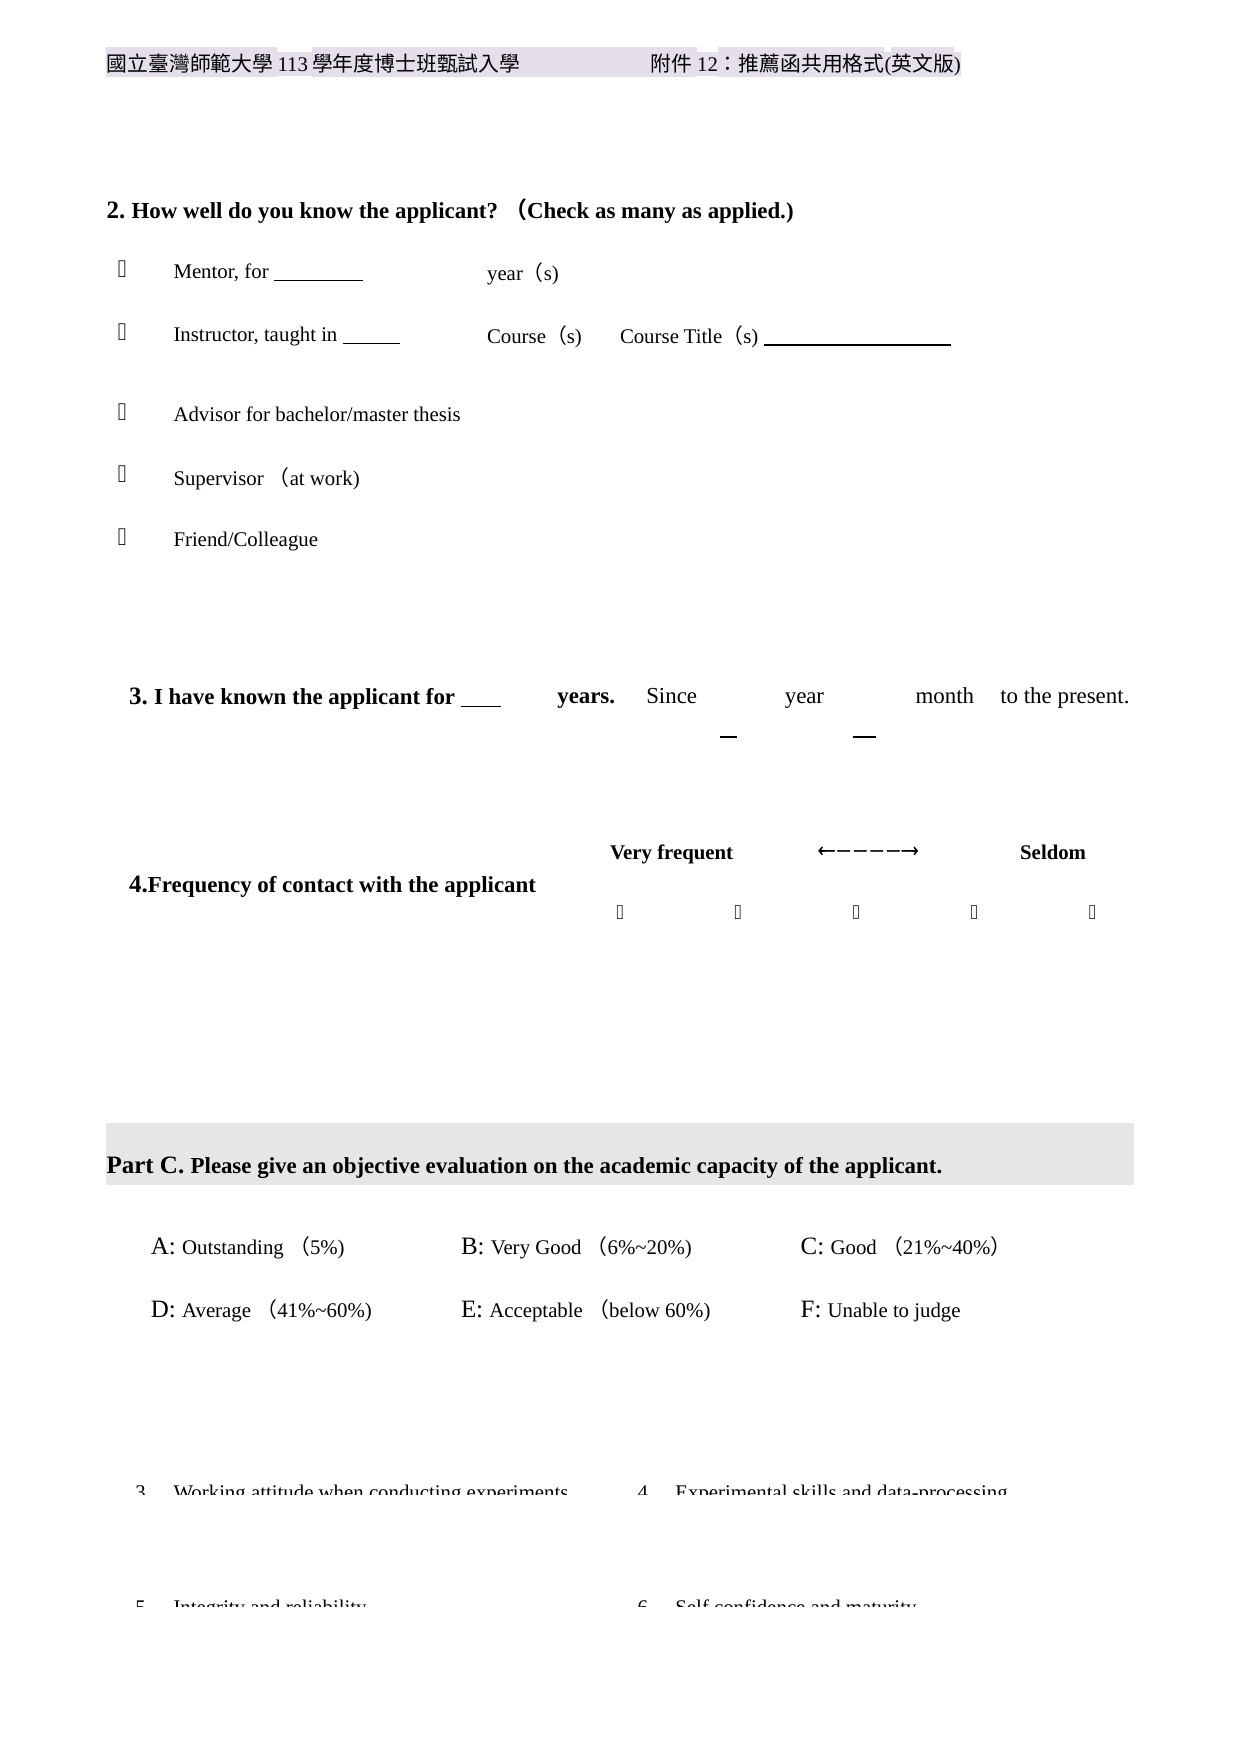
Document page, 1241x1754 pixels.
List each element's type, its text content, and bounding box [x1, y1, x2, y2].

table_cell D [878, 1379, 949, 1409]
table_cell B [735, 1379, 807, 1409]
table_cell F [1021, 1379, 1092, 1409]
table_header Research Capacity [664, 1348, 1092, 1379]
table_cell [1092, 1554, 1151, 1565]
table_cell [620, 1636, 664, 1666]
table_cell [664, 1438, 1092, 1450]
table_header year（s) [472, 230, 605, 292]
table_cell [605, 355, 738, 373]
table_header Very frequent [561, 810, 782, 873]
table_cell  [797, 873, 915, 935]
table_header [575, 1348, 620, 1379]
table_cell B [231, 1607, 300, 1636]
text D: Average （41%~60%) E: Acceptable （below 60%) F: Unable to judge [151, 1266, 1134, 1329]
table_cell F [506, 1494, 575, 1524]
table_cell [620, 1409, 664, 1438]
table_cell A [664, 1607, 735, 1636]
table_cell [620, 1524, 664, 1553]
table_cell [620, 1494, 664, 1524]
table_cell [575, 1438, 620, 1450]
table_cell  [679, 873, 797, 935]
table_cell [118, 1409, 162, 1438]
table_cell  [369, 1524, 438, 1553]
table_cell  [807, 1409, 878, 1438]
table_cell  [1021, 1636, 1092, 1666]
table_cell [1092, 1494, 1151, 1524]
table_header  [782, 810, 954, 873]
table_cell [664, 1554, 1092, 1565]
table_cell A [664, 1379, 735, 1409]
text 2. How well do you know the applicant? （Check as many as applied.) [106, 167, 1134, 230]
table_cell Course（s) [472, 293, 605, 355]
table_cell [605, 498, 738, 560]
table_cell C [807, 1379, 878, 1409]
table_cell  [438, 1524, 506, 1553]
table_cell  [664, 1409, 735, 1438]
table_cell  [438, 1636, 506, 1666]
table_cell [575, 1554, 620, 1565]
table_cell [118, 1438, 162, 1450]
table_cell  [506, 1636, 575, 1666]
table_cell 3. [118, 1450, 162, 1494]
table_cell Advisor for bachelor/master thesis [162, 373, 1141, 435]
table_cell  [878, 1409, 949, 1438]
table_header 3. I have known the applicant for [118, 623, 546, 748]
table_cell [118, 1554, 162, 1565]
table_cell  [1021, 1409, 1092, 1438]
table_header month [900, 623, 989, 748]
table_cell F [506, 1607, 575, 1636]
table_cell  [162, 1524, 231, 1553]
table_cell [1092, 1438, 1151, 1450]
table_cell  [369, 1409, 438, 1438]
table_cell [1092, 1524, 1151, 1553]
table_cell  [506, 1524, 575, 1553]
table_header Seldom [954, 810, 1151, 873]
table_cell  [878, 1524, 949, 1553]
table_cell [620, 1554, 664, 1565]
table_header Since [635, 623, 708, 748]
table_cell  [231, 1636, 300, 1666]
table_cell D [369, 1379, 438, 1409]
table_cell  [878, 1636, 949, 1666]
table_cell [118, 1636, 162, 1666]
table_cell [162, 1554, 575, 1565]
table_header [605, 230, 738, 292]
table_cell E [438, 1607, 506, 1636]
table_header  [106, 230, 162, 292]
table_cell 5. [118, 1565, 162, 1607]
table_cell [620, 1379, 664, 1409]
table_cell  [506, 1409, 575, 1438]
table_cell [738, 435, 1141, 498]
table_cell [1092, 1607, 1151, 1636]
table_cell  [106, 373, 162, 435]
table_cell [575, 1607, 620, 1636]
table_cell [118, 1494, 162, 1524]
table_header [841, 623, 900, 748]
table_header 1. [118, 1348, 162, 1379]
table_cell E [438, 1379, 506, 1409]
table_cell 6. [620, 1565, 664, 1607]
table_cell [118, 1607, 162, 1636]
table_cell Experimental skills and data-processing [664, 1450, 1151, 1494]
table_header [738, 230, 1141, 292]
table_cell  [106, 435, 162, 498]
table_cell E [949, 1607, 1021, 1636]
table_header to the present. [989, 623, 1151, 748]
table_header Mentor, for [162, 230, 472, 292]
table_cell  [949, 1409, 1021, 1438]
table_cell  [1033, 873, 1151, 935]
table_cell D [878, 1607, 949, 1636]
table_cell [575, 1409, 620, 1438]
table_cell  [664, 1524, 735, 1553]
table_cell  [735, 1409, 807, 1438]
table_cell Working attitude when conducting experiments [162, 1450, 620, 1494]
table_cell [575, 1494, 620, 1524]
text A: Outstanding （5%) B: Very Good （6%~20%) C: Good （21%~40%） [151, 1204, 1134, 1266]
table_cell  [300, 1524, 369, 1553]
table_cell B [735, 1607, 807, 1636]
table_cell C [300, 1379, 369, 1409]
table_header year [767, 623, 841, 748]
table_cell 4. [620, 1450, 664, 1494]
table_cell  [949, 1636, 1021, 1666]
table_cell F [506, 1379, 575, 1409]
table_cell [1092, 1565, 1151, 1607]
table_cell  [231, 1524, 300, 1553]
table_cell [738, 355, 1141, 373]
table_cell [472, 355, 605, 373]
table_cell [162, 355, 383, 373]
table_header years. [546, 623, 634, 748]
text Part C. Please give an objective evaluation on the academic capacity of the applicant. [106, 1123, 1134, 1185]
table_cell  [949, 1524, 1021, 1553]
table_cell [1092, 1409, 1151, 1438]
table_cell Course Title（s) [605, 293, 1141, 355]
table_cell  [106, 498, 162, 560]
table_cell  [664, 1636, 735, 1666]
table_cell B [231, 1379, 300, 1409]
table_cell  [735, 1636, 807, 1666]
table_cell [162, 1438, 575, 1450]
table_cell  [162, 1636, 231, 1666]
table_cell [738, 498, 1141, 560]
table_cell F [1021, 1494, 1092, 1524]
table_cell  [807, 1524, 878, 1553]
table_cell （number) [384, 355, 472, 373]
table_header [708, 623, 767, 748]
table_cell [1092, 1636, 1151, 1666]
table_cell A [162, 1494, 231, 1524]
table_cell  [735, 1524, 807, 1553]
table_cell [575, 1379, 620, 1409]
table_cell F [1021, 1607, 1092, 1636]
table_cell  [561, 873, 679, 935]
table_cell  [438, 1409, 506, 1438]
table_cell C [807, 1607, 878, 1636]
table_cell  [106, 293, 162, 355]
table_header 4.Frequency of contact with the applicant [118, 810, 561, 935]
table_cell A [162, 1379, 231, 1409]
table_cell [605, 435, 738, 498]
table_cell  [300, 1636, 369, 1666]
table_cell E [949, 1494, 1021, 1524]
table_cell [1092, 1379, 1151, 1409]
table_cell C [300, 1607, 369, 1636]
table_cell [118, 1524, 162, 1553]
table_cell E [949, 1379, 1021, 1409]
table_header 2. [620, 1348, 664, 1379]
table_cell C [300, 1494, 369, 1524]
table_cell Supervisor （at work) [162, 435, 605, 498]
table_cell [620, 1607, 664, 1636]
table_cell E [438, 1494, 506, 1524]
table_header [1092, 1348, 1151, 1379]
table_cell [575, 1636, 620, 1666]
table_cell  [369, 1636, 438, 1666]
table_cell [106, 355, 162, 373]
table_cell D [369, 1607, 438, 1636]
table_cell Integrity and reliability [162, 1565, 575, 1607]
table_cell  [807, 1636, 878, 1666]
table_cell  [231, 1409, 300, 1438]
table_cell Self confidence and maturity [664, 1565, 1092, 1607]
table_cell [118, 1379, 162, 1409]
table_header Analytical skills [162, 1348, 575, 1379]
table_cell  [915, 873, 1033, 935]
table_cell B [231, 1494, 300, 1524]
table_cell [575, 1565, 620, 1607]
table_cell Instructor, taught in [162, 293, 472, 355]
table_cell B [735, 1494, 807, 1524]
table_cell C [807, 1494, 878, 1524]
table_cell D [878, 1494, 949, 1524]
table_cell  [300, 1409, 369, 1438]
table_cell A [664, 1494, 735, 1524]
table_cell  [162, 1409, 231, 1438]
table_cell [620, 1438, 664, 1450]
table_cell  [1021, 1524, 1092, 1553]
table_cell Friend/Colleague [162, 498, 605, 560]
table_cell D [369, 1494, 438, 1524]
table_cell A [162, 1607, 231, 1636]
table_cell [575, 1524, 620, 1553]
